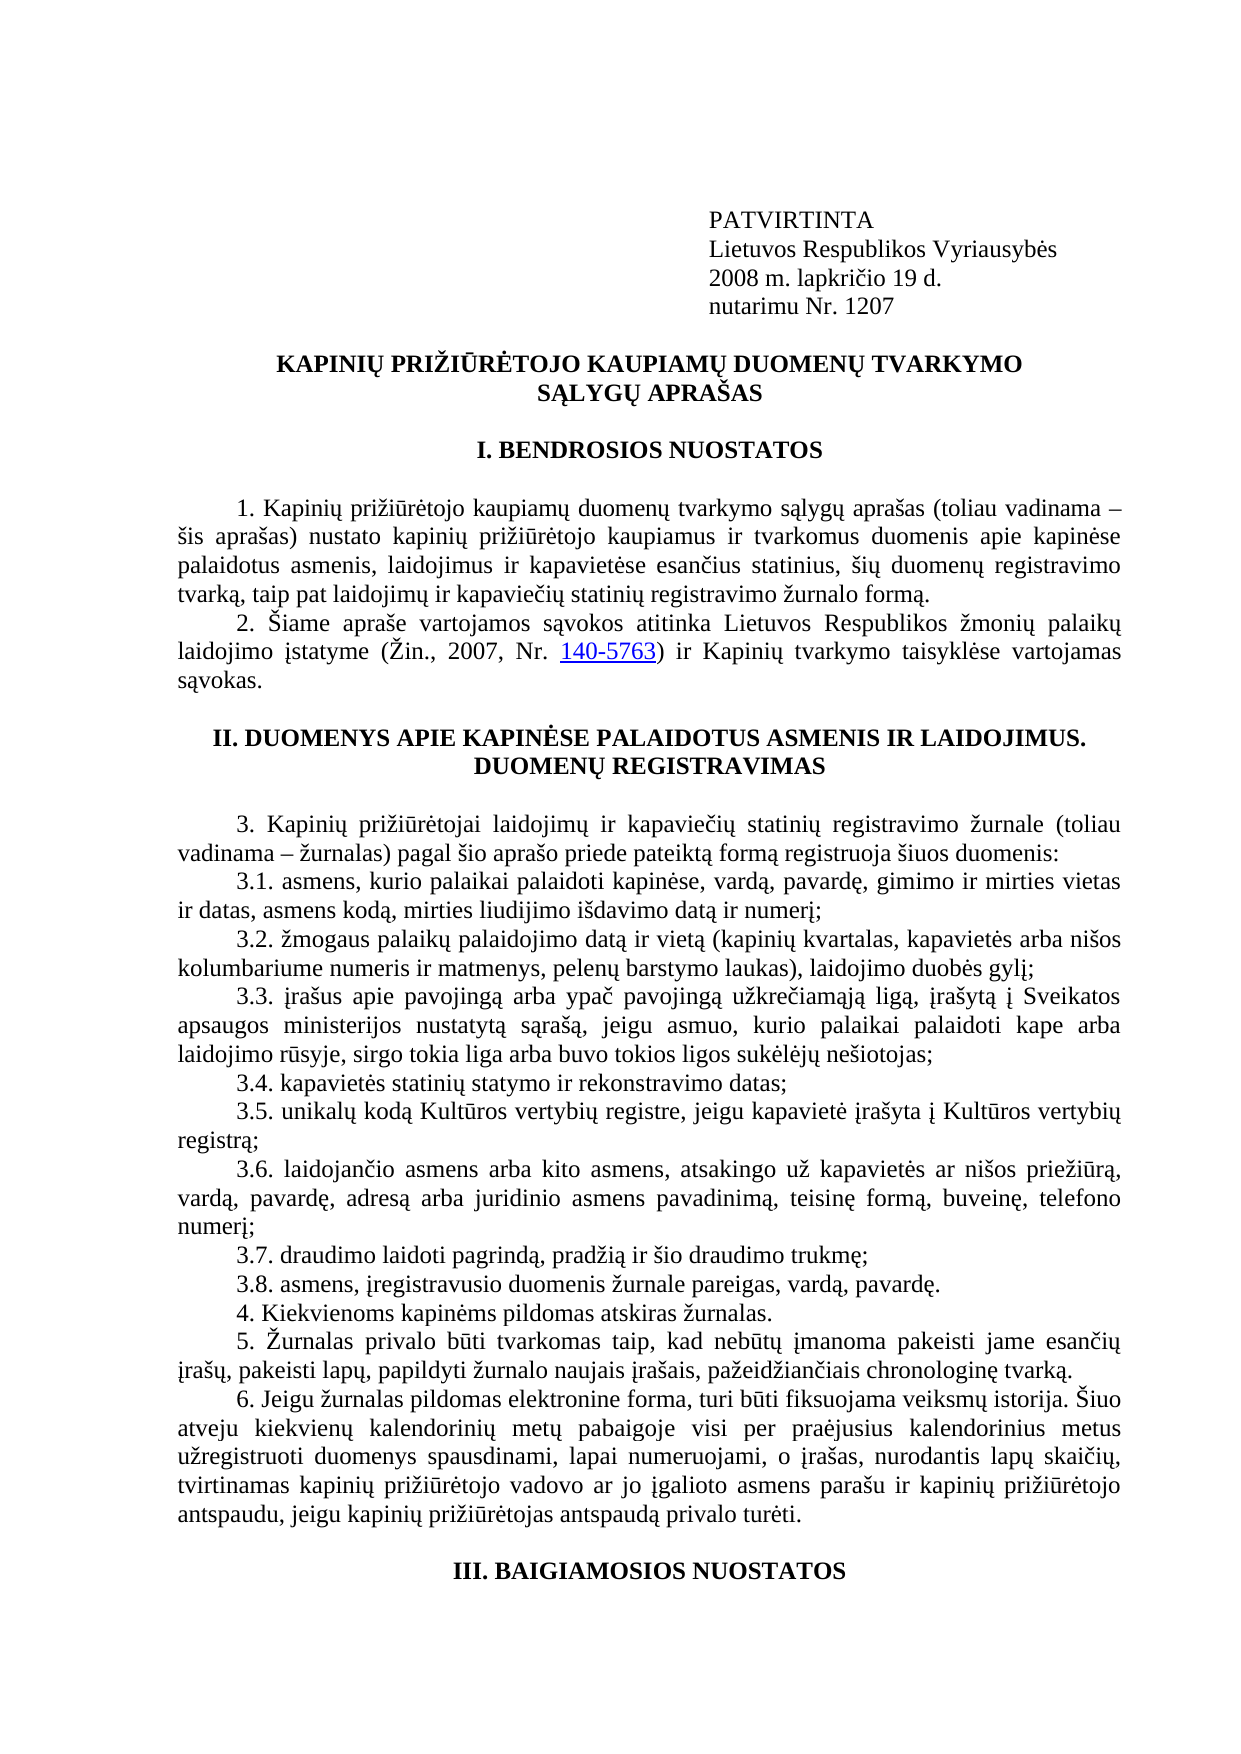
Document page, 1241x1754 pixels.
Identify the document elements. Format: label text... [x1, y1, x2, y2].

text 6. Jeigu žurnalas pildomas elektronine forma, turi būti fiksuojama veiksmų istorija. Šiuo atveju kiekvienų kalendorinių metų pabaigoje visi per praėjusius kalendorinius metus užregistruoti duomenys spausdinami, lapai numeruojami, o įrašas, nurodantis lapų skaičių, tvirtinamas kapinių prižiūrėtojo vadovo ar jo įgalioto asmens parašu ir kapinių prižiūrėtojo antspaudu, jeigu kapinių prižiūrėtojas antspaudą privalo turėti. [177, 1384, 1122, 1528]
text Patvirtinta [177, 205, 1122, 234]
text 5. Žurnalas privalo būti tvarkomas taip, kad nebūtų įmanoma pakeisti jame esančių įrašų, pakeisti lapų, papildyti žurnalo naujais įrašais, pažeidžiančiais chronologinę tvarką. [177, 1326, 1122, 1384]
text 3.5. unikalų kodą Kultūros vertybių registre, jeigu kapavietė įrašyta į Kultūros vertybių registrą; [177, 1096, 1122, 1154]
text II. DUOMENYS APIE KAPINĖSE PALAIDOTUS ASMENIS IR LAIDOJIMUS. DUOMENŲ REGISTRAVIMAS [177, 723, 1122, 780]
text 3.4. kapavietės statinių statymo ir rekonstravimo datas; [177, 1068, 1122, 1096]
text 2. Šiame apraše vartojamos sąvokos atitinka Lietuvos Respublikos žmonių palaikų laidojimo įstatyme (Žin., 2007, Nr. 140-5763) ir Kapinių tvarkymo taisyklėse vartojamas sąvokas. [177, 608, 1122, 694]
text 3.2. žmogaus palaikų palaidojimo datą ir vietą (kapinių kvartalas, kapavietės arba nišos kolumbariume numeris ir matmenys, pelenų barstymo laukas), laidojimo duobės gylį; [177, 924, 1122, 981]
text 4. Kiekvienoms kapinėms pildomas atskiras žurnalas. [177, 1298, 1122, 1326]
text KAPINIŲ PRIŽIŪRĖTOJO KAUPIAMŲ DUOMENŲ TVARKYMO [177, 349, 1122, 378]
text 3.7. draudimo laidoti pagrindą, pradžią ir šio draudimo trukmę; [177, 1240, 1122, 1269]
text 3.6. laidojančio asmens arba kito asmens, atsakingo už kapavietės ar nišos priežiūrą, vardą, pavardę, adresą arba juridinio asmens pavadinimą, teisinę formą, buveinę, telefono numerį; [177, 1154, 1122, 1240]
text I. BENDROSIOS NUOSTATOS [177, 435, 1122, 464]
text nutarimu Nr. 1207 [177, 291, 1122, 320]
text Lietuvos Respublikos Vyriausybės [177, 234, 1122, 263]
text 3.8. asmens, įregistravusio duomenis žurnale pareigas, vardą, pavardę. [177, 1269, 1122, 1298]
text 3.3. įrašus apie pavojingą arba ypač pavojingą užkrečiamąją ligą, įrašytą į Sveikatos apsaugos ministerijos nustatytą sąrašą, jeigu asmuo, kurio palaikai palaidoti kape arba laidojimo rūsyje, sirgo tokia liga arba buvo tokios ligos sukėlėjų nešiotojas; [177, 981, 1122, 1068]
text 3. Kapinių prižiūrėtojai laidojimų ir kapaviečių statinių registravimo žurnale (toliau vadinama – žurnalas) pagal šio aprašo priede pateiktą formą registruoja šiuos duomenis: [177, 809, 1122, 866]
text 2008 m. lapkričio 19 d. [177, 263, 1122, 291]
text sąlygų APRAŠAS [177, 378, 1122, 406]
text 3.1. asmens, kurio palaikai palaidoti kapinėse, vardą, pavardę, gimimo ir mirties vietas ir datas, asmens kodą, mirties liudijimo išdavimo datą ir numerį; [177, 866, 1122, 924]
text 1. Kapinių prižiūrėtojo kaupiamų duomenų tvarkymo sąlygų aprašas (toliau vadinama – šis aprašas) nustato kapinių prižiūrėtojo kaupiamus ir tvarkomus duomenis apie kapinėse palaidotus asmenis, laidojimus ir kapavietėse esančius statinius, šių duomenų registravimo tvarką, taip pat laidojimų ir kapaviečių statinių registravimo žurnalo formą. [177, 493, 1122, 608]
text III. BAIGIAMOSIOS NUOSTATOS [177, 1556, 1122, 1585]
